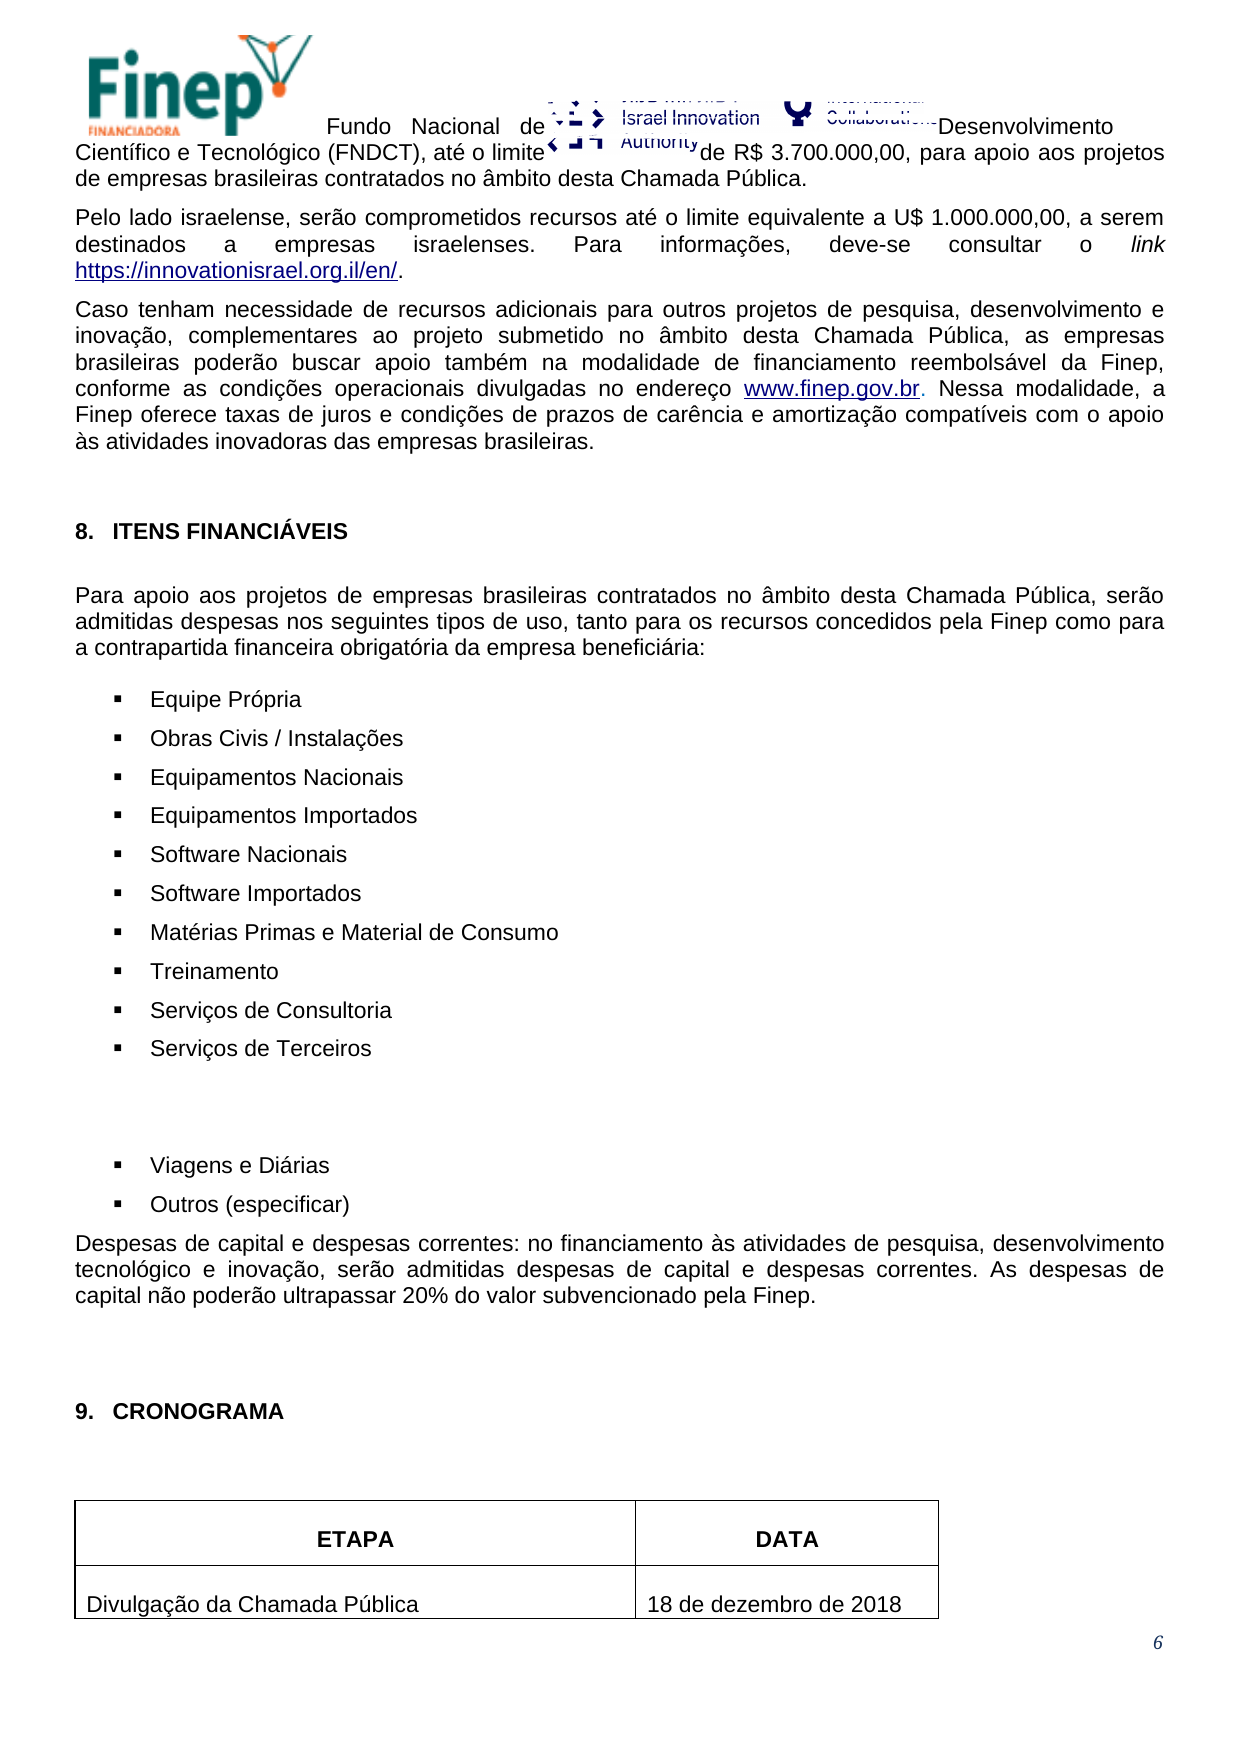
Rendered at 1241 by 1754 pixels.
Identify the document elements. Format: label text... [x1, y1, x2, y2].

list Matérias Primas e Material de Consumo [112, 919, 1165, 945]
list Treinamento [112, 958, 1165, 984]
list Obras Civis / Instalações [112, 724, 1165, 751]
table_header ETAPA [76, 1501, 635, 1565]
list Equipamentos Nacionais [112, 763, 1165, 790]
list Serviços de Terceiros [112, 1035, 1165, 1062]
list Viagens e Diárias [112, 1152, 1165, 1178]
list Equipamentos Importados [112, 802, 1165, 829]
table_header DATA [636, 1501, 938, 1565]
table_cell Divulgação da Chamada Pública [76, 1566, 635, 1618]
text Fundo Nacional de Desenvolvimento Científico e Tecnológico (FNDCT), até o limite de R$ 3.700.000,00, para apoio aos projetos de empresas brasileiras contratados no âmbito desta Chamada Pública. [75, 113, 1165, 192]
list ITENS FINANCIÁVEIS [75, 518, 1165, 544]
text Para apoio aos projetos de empresas brasileiras contratados no âmbito desta Chamada Pública, serão admitidas despesas nos seguintes tipos de uso, tanto para os recursos concedidos pela Finep como para a contrapartida financeira obrigatória da empresa beneficiária: [75, 582, 1165, 661]
list Outros (especificar) [112, 1191, 1165, 1217]
list Serviços de Consultoria [112, 997, 1165, 1023]
table_cell 18 de dezembro de 2018 [636, 1566, 938, 1618]
text Despesas de capital e despesas correntes: no financiamento às atividades de pesquisa, desenvolvimento tecnológico e inovação, serão admitidas despesas de capital e despesas correntes. As despesas de capital não poderão ultrapassar 20% do valor subvencionado pela Finep. [75, 1230, 1165, 1309]
list Software Nacionais [112, 841, 1165, 867]
list Software Importados [112, 880, 1165, 906]
text Caso tenham necessidade de recursos adicionais para outros projetos de pesquisa, desenvolvimento e inovação, complementares ao projeto submetido no âmbito desta Chamada Pública, as empresas brasileiras poderão buscar apoio também na modalidade de financiamento reembolsável da Finep, conforme as condições operacionais divulgadas no endereço www.finep.gov.br. Nessa modalidade, a Finep oferece taxas de juros e condições de prazos de carência e amortização compatíveis com o apoio às atividades inovadoras das empresas brasileiras. [75, 296, 1165, 454]
list CRONOGRAMA [75, 1398, 1165, 1424]
list Equipe Própria [112, 686, 1165, 712]
text Pelo lado israelense, serão comprometidos recursos até o limite equivalente a U$ 1.000.000,00, a serem destinados a empresas israelenses. Para informações, deve-se consultar o link https://innovationisrael.org.il/en/. [75, 204, 1165, 283]
